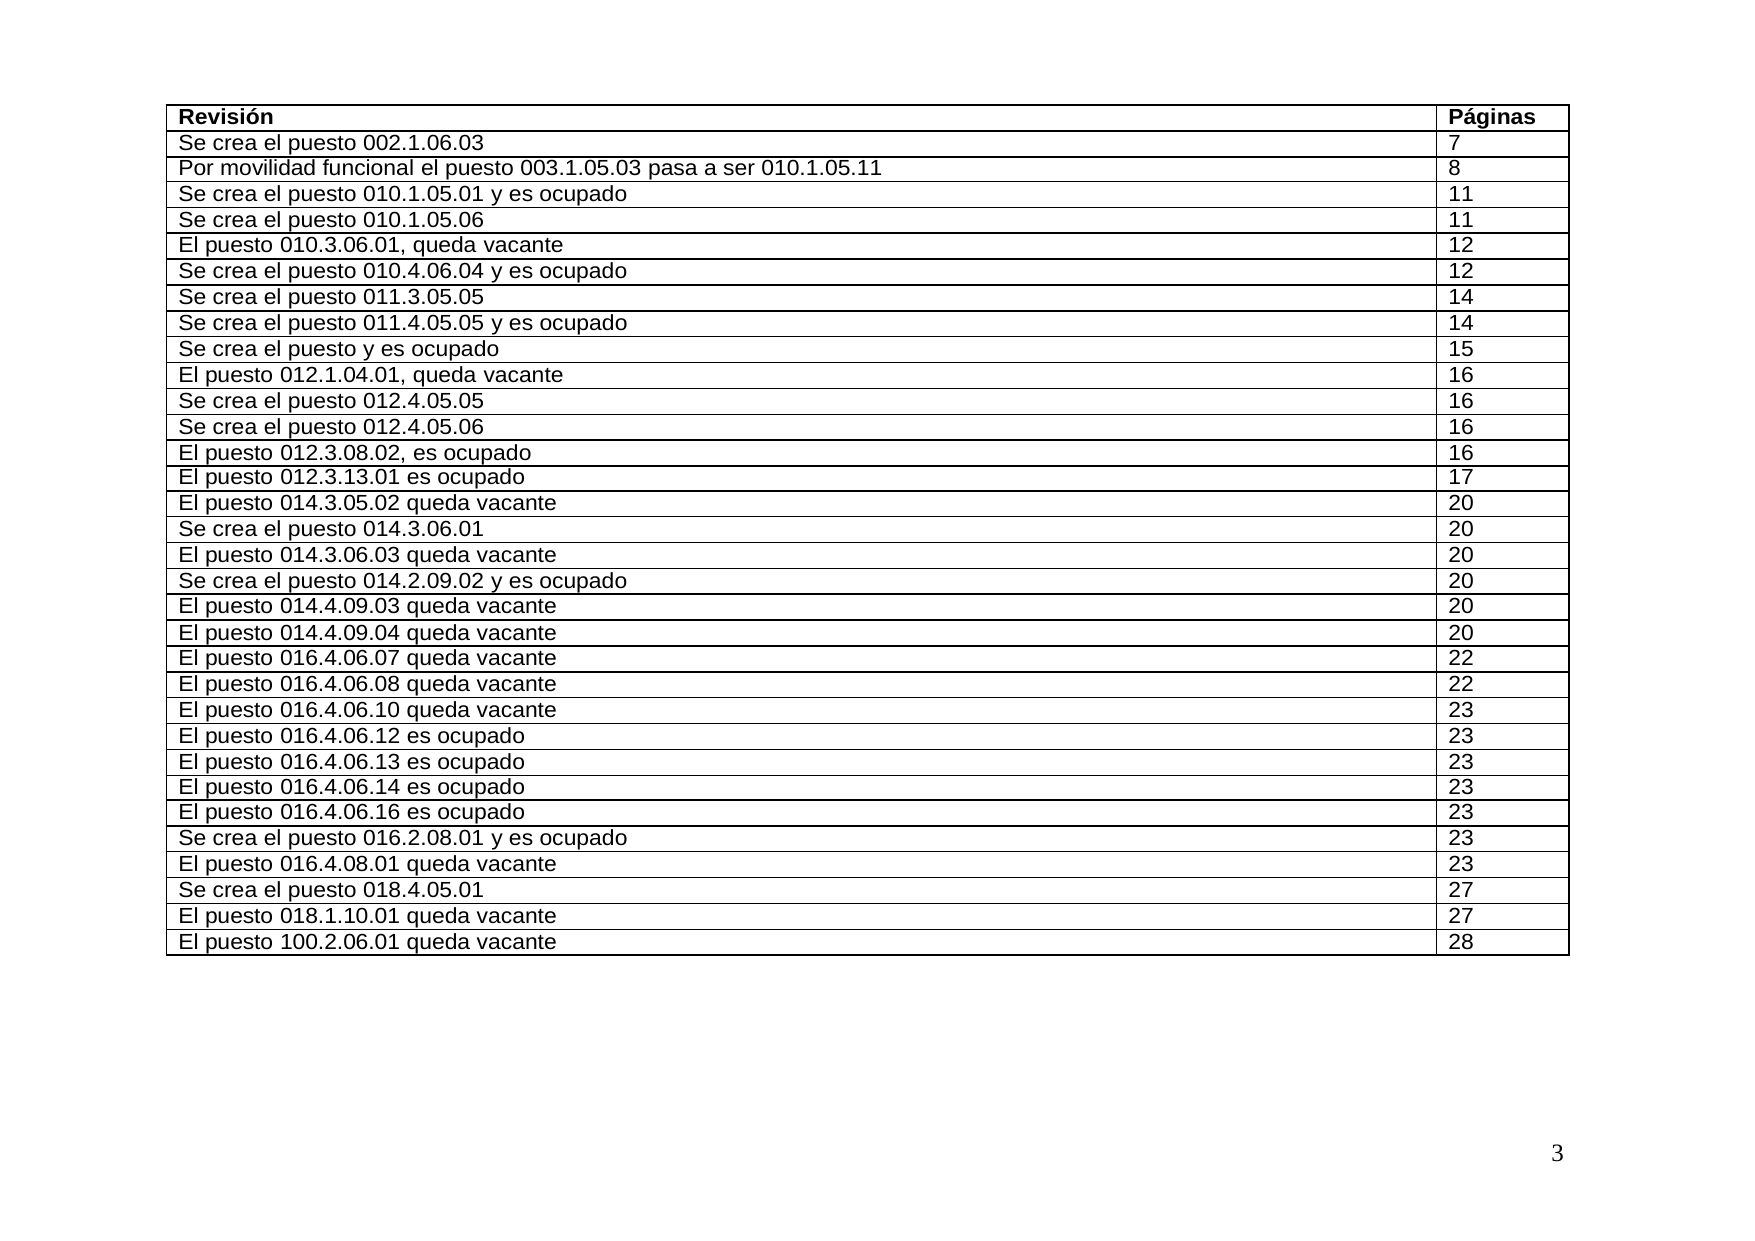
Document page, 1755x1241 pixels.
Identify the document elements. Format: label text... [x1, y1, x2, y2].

table_cell 7 [1437, 132, 1568, 156]
table_cell Se crea el puesto 010.1.05.01 y es ocupado [167, 182, 1436, 206]
table_cell 15 [1437, 337, 1568, 362]
table_cell 20 [1437, 621, 1568, 645]
table_cell Se crea el puesto 016.2.08.01 y es ocupado [167, 827, 1436, 851]
table_cell El puesto 100.2.06.01 queda vacante [167, 930, 1436, 954]
table_cell Se crea el puesto 002.1.06.03 [167, 132, 1436, 156]
table_cell 16 [1437, 389, 1568, 413]
table_cell El puesto 012.3.13.01 es ocupado [167, 467, 1436, 490]
table_cell Se crea el puesto 010.1.05.06 [167, 208, 1436, 232]
table_cell El puesto 016.4.06.12 es ocupado [167, 724, 1436, 748]
table_cell El puesto 018.1.10.01 queda vacante [167, 904, 1436, 928]
table_cell Se crea el puesto 014.3.06.01 [167, 517, 1436, 542]
table_cell El puesto 014.3.06.03 queda vacante [167, 543, 1436, 567]
table_cell 23 [1437, 852, 1568, 877]
table_cell 23 [1437, 801, 1568, 825]
table_cell Se crea el puesto 011.4.05.05 y es ocupado [167, 312, 1436, 336]
table_cell Se crea el puesto 014.2.09.02 y es ocupado [167, 569, 1436, 593]
table_cell Se crea el puesto 010.4.06.04 y es ocupado [167, 260, 1436, 284]
table_cell 16 [1437, 415, 1568, 439]
table_cell 23 [1437, 698, 1568, 723]
table_cell 23 [1437, 724, 1568, 748]
table_cell 27 [1437, 904, 1568, 928]
table_cell Se crea el puesto 018.4.05.01 [167, 878, 1436, 902]
table_cell 23 [1437, 750, 1568, 774]
table_cell El puesto 010.3.06.01, queda vacante [167, 234, 1436, 258]
table_cell Se crea el puesto 012.4.05.06 [167, 415, 1436, 439]
table_cell 20 [1437, 569, 1568, 593]
table_cell El puesto 016.4.06.08 queda vacante [167, 673, 1436, 697]
table_cell Se crea el puesto 011.3.05.05 [167, 286, 1436, 310]
table_cell 20 [1437, 543, 1568, 567]
table_header Revisión [167, 106, 1436, 130]
table_header Páginas [1437, 106, 1568, 130]
table_cell 22 [1437, 647, 1568, 671]
table_cell 28 [1437, 930, 1568, 954]
table_cell 20 [1437, 492, 1568, 516]
table_cell El puesto 016.4.06.14 es ocupado [167, 776, 1436, 799]
table_cell El puesto 012.3.08.02, es ocupado [167, 441, 1436, 465]
table_cell Se crea el puesto y es ocupado [167, 337, 1436, 362]
table_cell El puesto 014.3.05.02 queda vacante [167, 492, 1436, 516]
table_cell 23 [1437, 776, 1568, 799]
table_cell 22 [1437, 673, 1568, 697]
table_cell 27 [1437, 878, 1568, 902]
table_cell 11 [1437, 182, 1568, 206]
table_cell El puesto 016.4.06.13 es ocupado [167, 750, 1436, 774]
table_cell 11 [1437, 208, 1568, 232]
table_cell El puesto 014.4.09.03 queda vacante [167, 595, 1436, 619]
table_cell 17 [1437, 467, 1568, 490]
table_cell 12 [1437, 234, 1568, 258]
table_cell El puesto 016.4.06.16 es ocupado [167, 801, 1436, 825]
table_cell 12 [1437, 260, 1568, 284]
table_cell El puesto 016.4.06.10 queda vacante [167, 698, 1436, 723]
table_cell El puesto 016.4.08.01 queda vacante [167, 852, 1436, 877]
table_cell 14 [1437, 286, 1568, 310]
table_cell El puesto 012.1.04.01, queda vacante [167, 363, 1436, 387]
table_cell 20 [1437, 595, 1568, 619]
table_cell 16 [1437, 441, 1568, 465]
table_cell Por movilidad funcional el puesto 003.1.05.03 pasa a ser 010.1.05.11 [167, 158, 1436, 181]
table_cell 20 [1437, 517, 1568, 542]
table_cell Se crea el puesto 012.4.05.05 [167, 389, 1436, 413]
table_cell 16 [1437, 363, 1568, 387]
table_cell 8 [1437, 158, 1568, 181]
table_cell 14 [1437, 312, 1568, 336]
table_cell 23 [1437, 827, 1568, 851]
table_cell El puesto 014.4.09.04 queda vacante [167, 621, 1436, 645]
table_cell El puesto 016.4.06.07 queda vacante [167, 647, 1436, 671]
